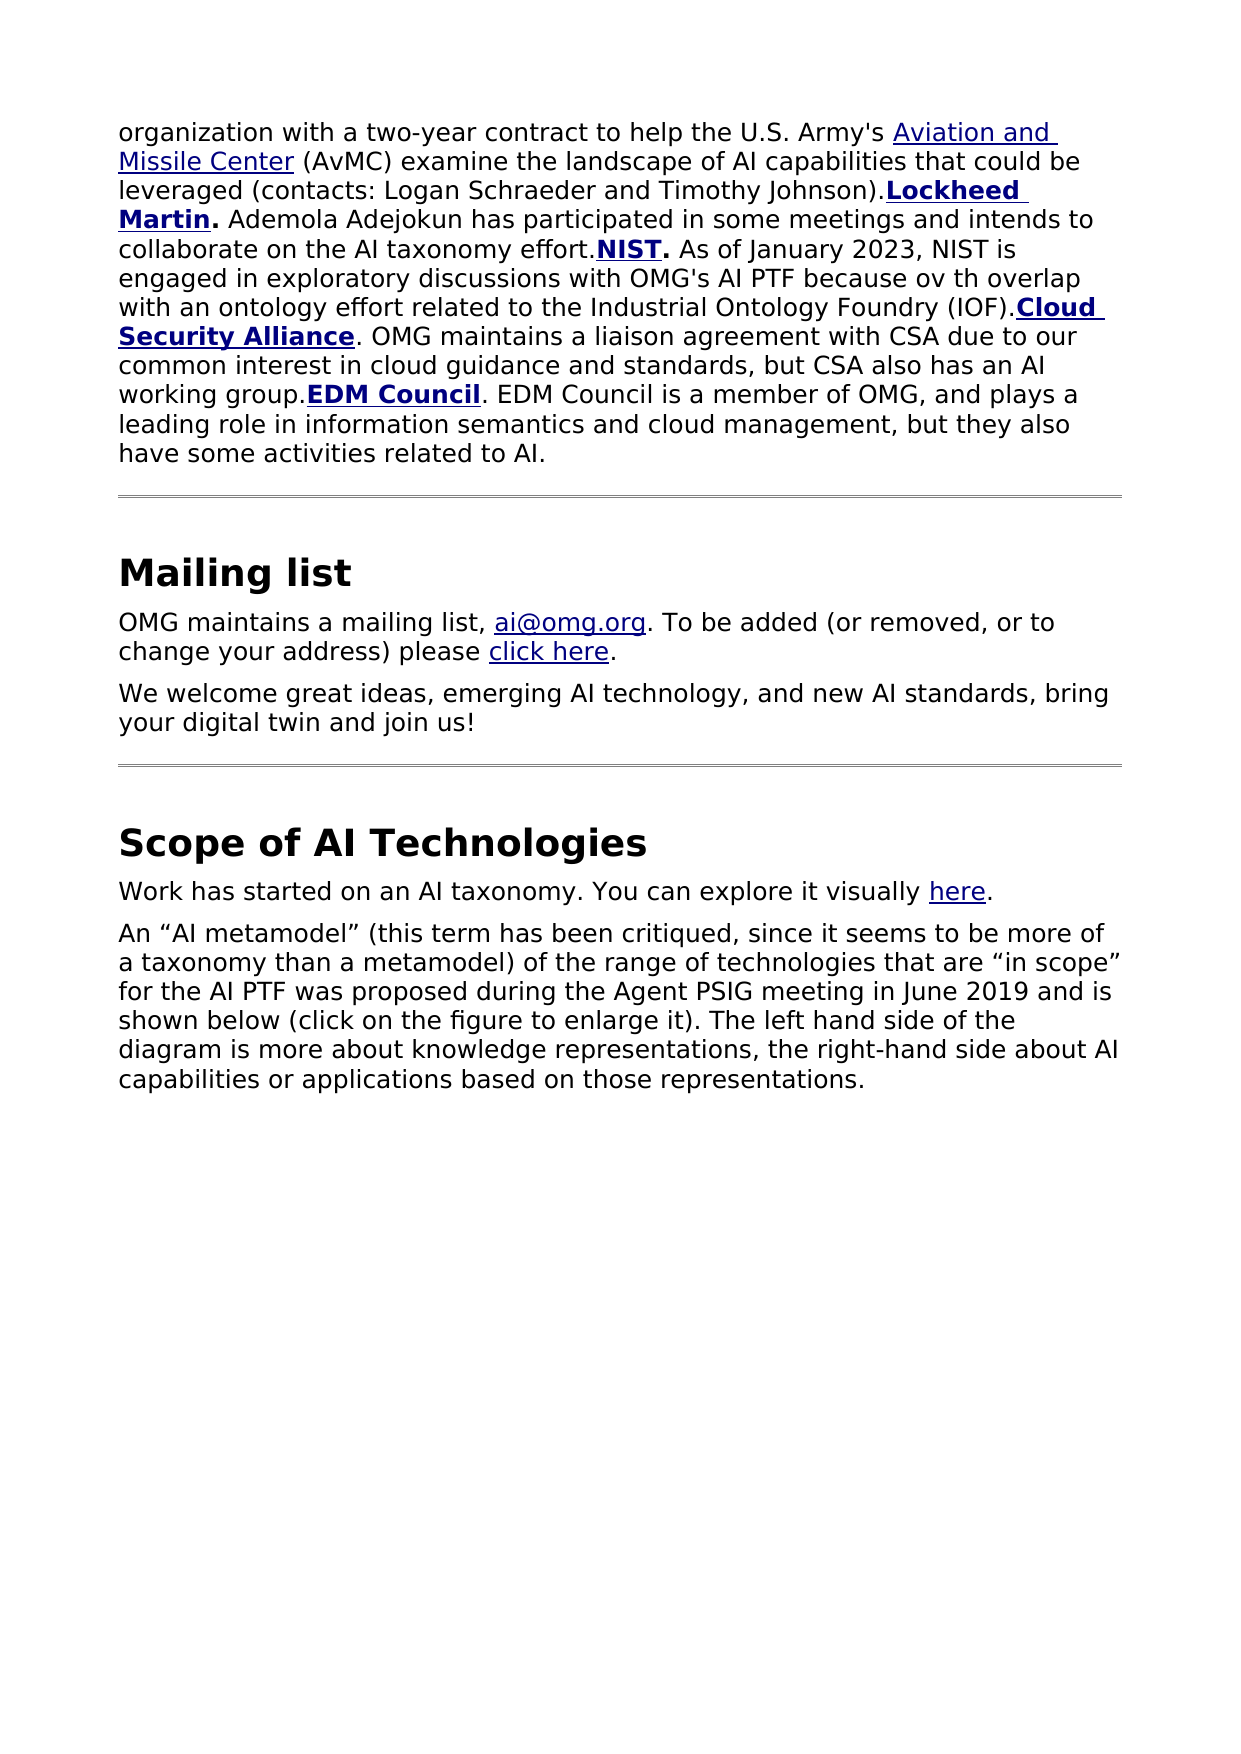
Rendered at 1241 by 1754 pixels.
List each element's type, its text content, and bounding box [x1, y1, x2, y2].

text organization with a two-year contract to help the U.S. Army's Aviation and Missile Center (AvMC) examine the landscape of AI capabilities that could be leveraged (contacts: Logan Schraeder and Timothy Johnson).Lockheed Martin. Ademola Adejokun has participated in some meetings and intends to collaborate on the AI taxonomy effort.NIST. As of January 2023, NIST is engaged in exploratory discussions with OMG's AI PTF because ov th overlap with an ontology effort related to the Industrial Ontology Foundry (IOF).Cloud Security Alliance. OMG maintains a liaison agreement with CSA due to our common interest in cloud guidance and standards, but CSA also has an AI working group.EDM Council. EDM Council is a member of OMG, and plays a leading role in information semantics and cloud management, but they also have some activities related to AI. [118, 118, 1122, 468]
subtitle Mailing list [118, 552, 1122, 596]
subtitle Scope of AI Technologies [118, 821, 1122, 865]
text We welcome great ideas, emerging AI technology, and new AI standards, bring your digital twin and join us! [118, 679, 1122, 737]
text An “AI metamodel” (this term has been critiqued, since it seems to be more of a taxonomy than a metamodel) of the range of technologies that are “in scope” for the AI PTF was proposed during the Agent PSIG meeting in June 2019 and is shown below (click on the figure to enlarge it). The left hand side of the diagram is more about knowledge representations, the right-hand side about AI capabilities or applications based on those representations. [118, 919, 1122, 1094]
text OMG maintains a mailing list, ai@omg.org. To be added (or removed, or to change your address) please click here. [118, 608, 1122, 666]
text Work has started on an AI taxonomy. You can explore it visually here. [118, 877, 1122, 906]
